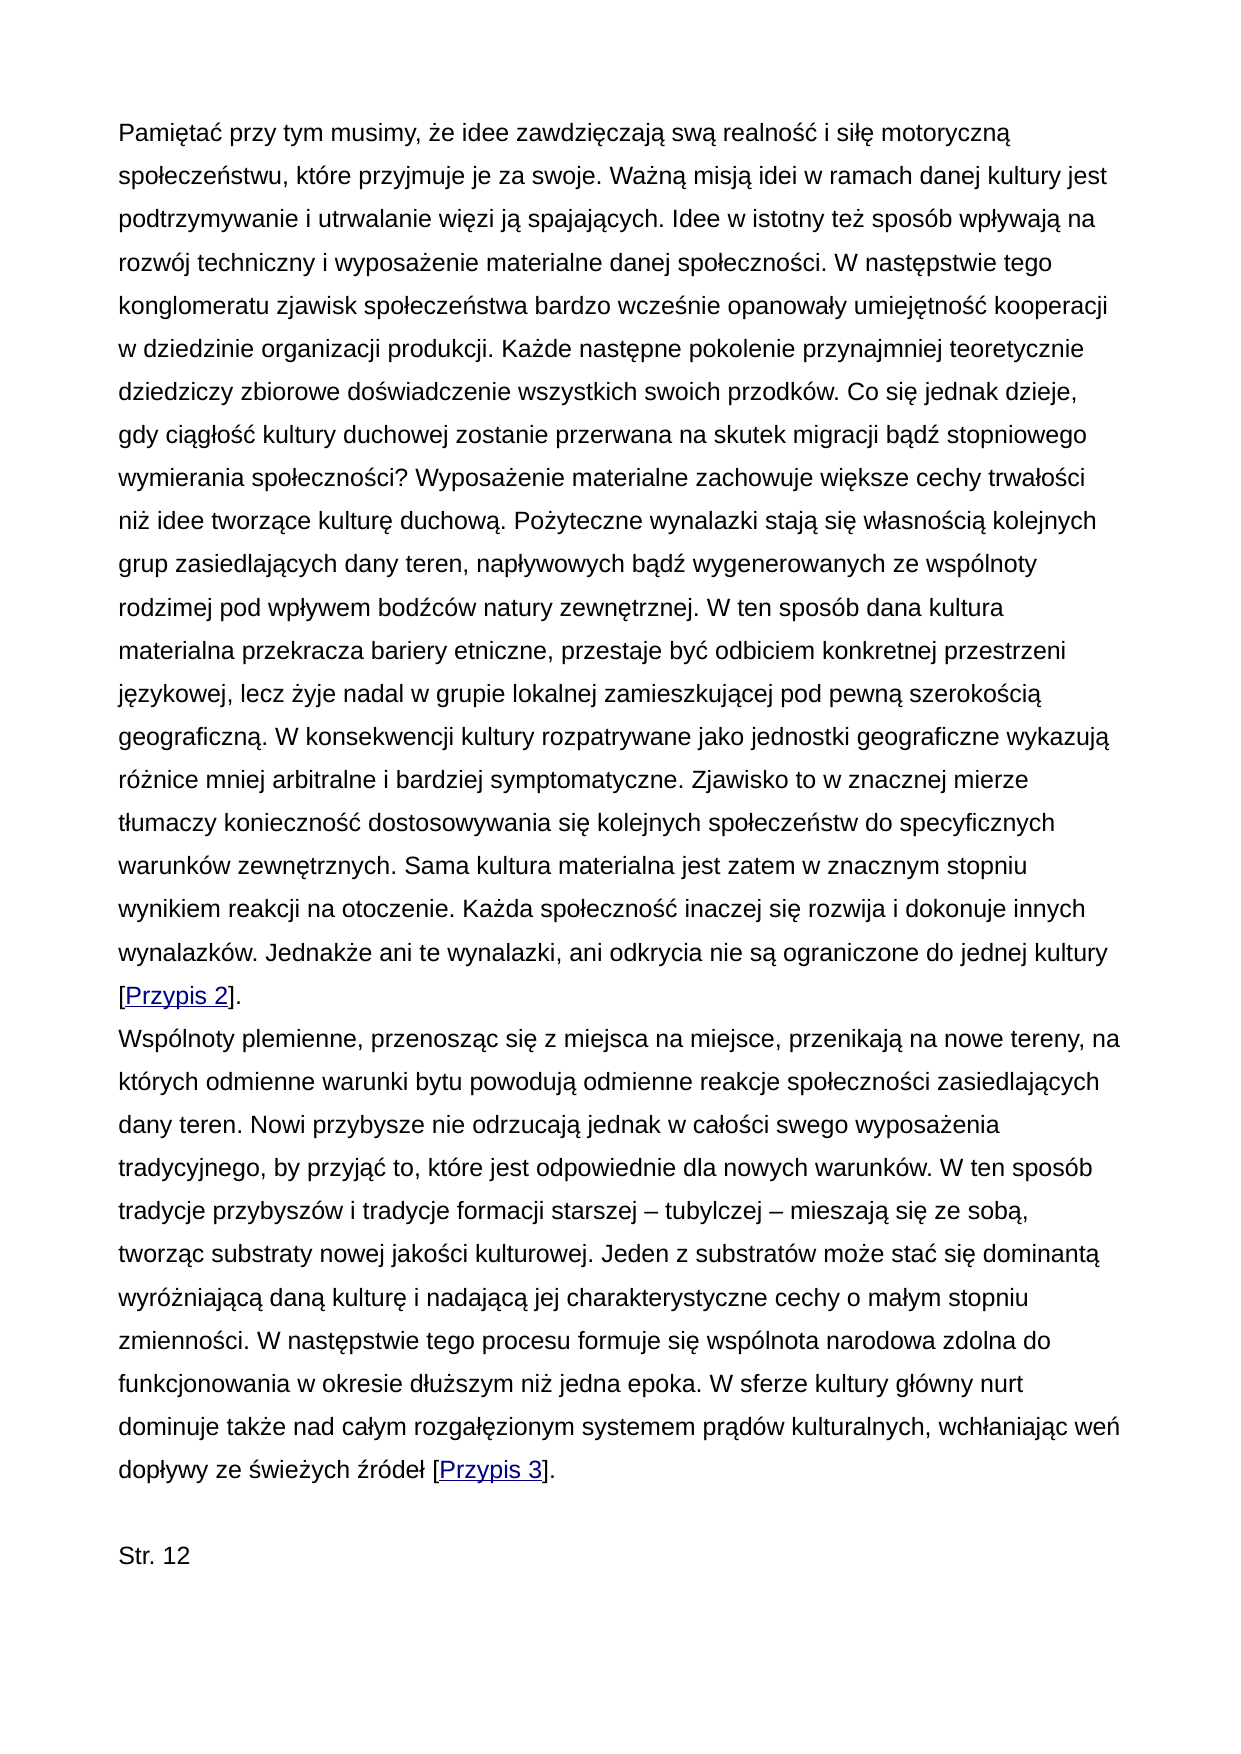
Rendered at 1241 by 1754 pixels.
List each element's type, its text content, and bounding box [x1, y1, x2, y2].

text Str. 12 [118, 1541, 1122, 1570]
text Pamiętać przy tym musimy, że idee zawdzięczają swą realność i siłę motoryczną społeczeństwu, które przyjmuje je za swoje. Ważną misją idei w ramach danej kultury jest podtrzymywanie i utrwalanie więzi ją spajających. Idee w istotny też sposób wpływają na rozwój techniczny i wyposażenie materialne danej społeczności. W następstwie tego konglomeratu zjawisk społeczeństwa bardzo wcześnie opanowały umiejętność kooperacji w dziedzinie organizacji produkcji. Każde następne pokolenie przynajmniej teoretycznie dziedziczy zbiorowe doświadczenie wszystkich swoich przodków. Co się jednak dzieje, gdy ciągłość kultury duchowej zostanie przerwana na skutek migracji bądź stopniowego wymierania społeczności? Wyposażenie materialne zachowuje większe cechy trwałości niż idee tworzące kulturę duchową. Pożyteczne wynalazki stają się własnością kolejnych grup zasiedlających dany teren, napływowych bądź wygenerowanych ze wspólnoty rodzimej pod wpływem bodźców natury zewnętrznej. W ten sposób dana kultura materialna przekracza bariery etniczne, przestaje być odbiciem konkretnej przestrzeni językowej, lecz żyje nadal w grupie lokalnej zamieszkującej pod pewną szerokością geograficzną. W konsekwencji kultury rozpatrywane jako jednostki geograficzne wykazują różnice mniej arbitralne i bardziej symptomatyczne. Zjawisko to w znacznej mierze tłumaczy konieczność dostosowywania się kolejnych społeczeństw do specyficznych warunków zewnętrznych. Sama kultura materialna jest zatem w znacznym stopniu wynikiem reakcji na otoczenie. Każda społeczność inaczej się rozwija i dokonuje innych wynalazków. Jednakże ani te wynalazki, ani odkrycia nie są ograniczone do jednej kultury [Przypis 2]. [118, 118, 1122, 1009]
text Wspólnoty plemienne, przenosząc się z miejsca na miejsce, przenikają na nowe tereny, na których odmienne warunki bytu powodują odmienne reakcje społeczności zasiedlających dany teren. Nowi przybysze nie odrzucają jednak w całości swego wyposażenia tradycyjnego, by przyjąć to, które jest odpowiednie dla nowych warunków. W ten sposób tradycje przybyszów i tradycje formacji starszej – tubylczej – mieszają się ze sobą, tworząc substraty nowej jakości kulturowej. Jeden z substratów może stać się dominantą wyróżniającą daną kulturę i nadającą jej charakterystyczne cechy o małym stopniu zmienności. W następstwie tego procesu formuje się wspólnota narodowa zdolna do funkcjonowania w okresie dłuższym niż jedna epoka. W sferze kultury główny nurt dominuje także nad całym rozgałęzionym systemem prądów kulturalnych, wchłaniając weń dopływy ze świeżych źródeł [Przypis 3]. [118, 1024, 1122, 1484]
